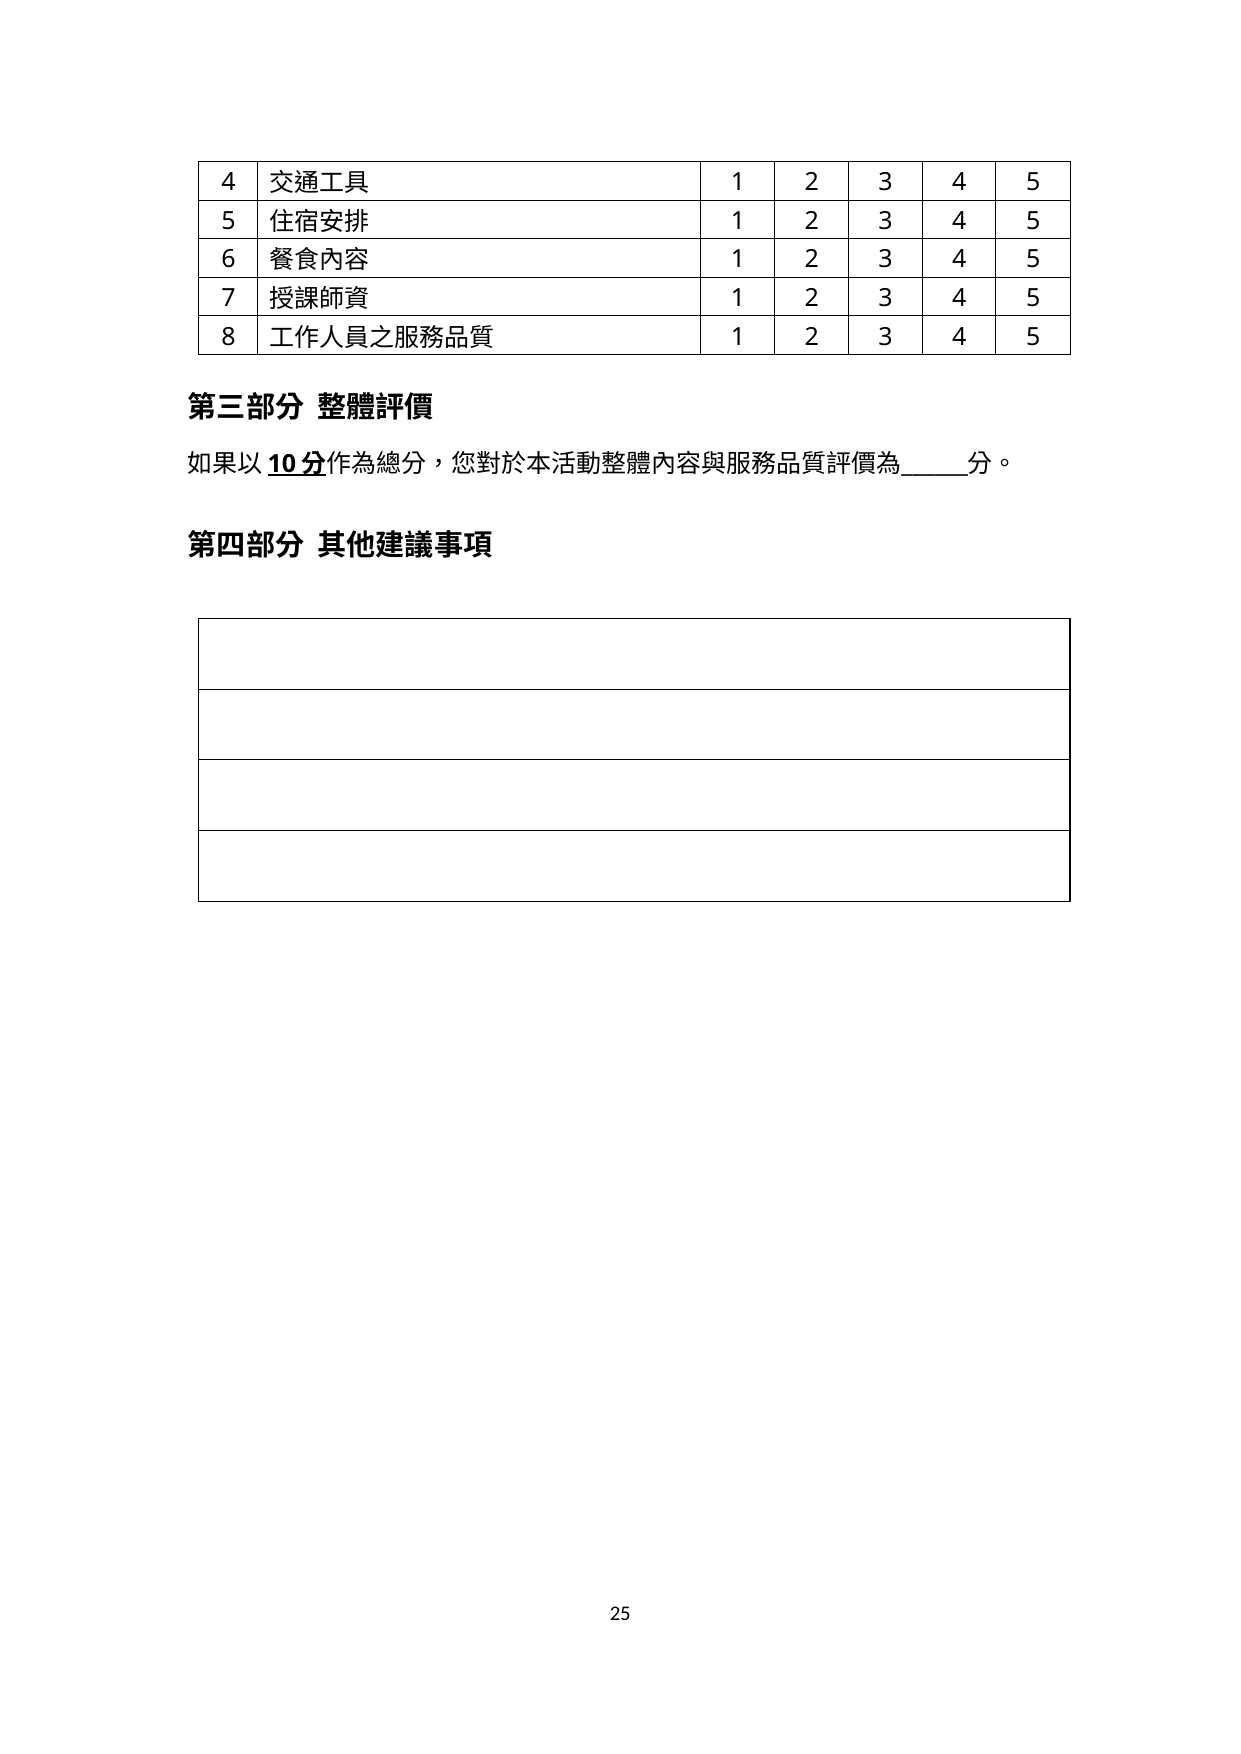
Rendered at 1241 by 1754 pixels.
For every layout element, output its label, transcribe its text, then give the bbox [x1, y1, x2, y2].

table_cell 3 [849, 278, 922, 315]
table_cell 餐食內容 [258, 239, 700, 277]
table_cell 2 [775, 278, 848, 315]
table_cell 4 [923, 201, 995, 238]
table_cell 3 [849, 201, 922, 238]
table_cell 3 [849, 316, 922, 354]
table_cell 6 [199, 239, 257, 277]
table_cell 5 [996, 239, 1070, 277]
table_cell 1 [701, 162, 774, 200]
table_cell 1 [701, 316, 774, 354]
table_cell 4 [923, 316, 995, 354]
table_cell 5 [996, 278, 1070, 315]
table_cell 5 [996, 201, 1070, 238]
table_cell 8 [199, 316, 257, 354]
table_cell [199, 831, 1069, 901]
table_cell 3 [849, 239, 922, 277]
text 第三部分 整體評價 [187, 367, 1053, 442]
table_cell 4 [923, 278, 995, 315]
table_cell 2 [775, 201, 848, 238]
table_cell [199, 690, 1069, 759]
table_cell 2 [775, 162, 848, 200]
table_cell 4 [923, 239, 995, 277]
table_cell 2 [775, 239, 848, 277]
text 第四部分 其他建議事項 [187, 505, 1053, 580]
table_cell 5 [199, 201, 257, 238]
table_cell 2 [775, 316, 848, 354]
table_cell 住宿安排 [258, 201, 700, 238]
table_cell 5 [996, 162, 1070, 200]
table_cell 1 [701, 278, 774, 315]
table_cell 7 [199, 278, 257, 315]
table_cell 交通工具 [258, 162, 700, 200]
table_cell 1 [701, 201, 774, 238]
table_cell 5 [996, 316, 1070, 354]
table_cell [199, 760, 1069, 830]
table_cell 1 [701, 239, 774, 277]
table_cell 4 [923, 162, 995, 200]
table_cell 工作人員之服務品質 [258, 316, 700, 354]
table_cell 3 [849, 162, 922, 200]
text 如果以10分作為總分，您對於本活動整體內容與服務品質評價為______分。 [187, 442, 1053, 480]
table_cell 4 [199, 162, 257, 200]
table_header [199, 619, 1069, 688]
table_cell 授課師資 [258, 278, 700, 315]
